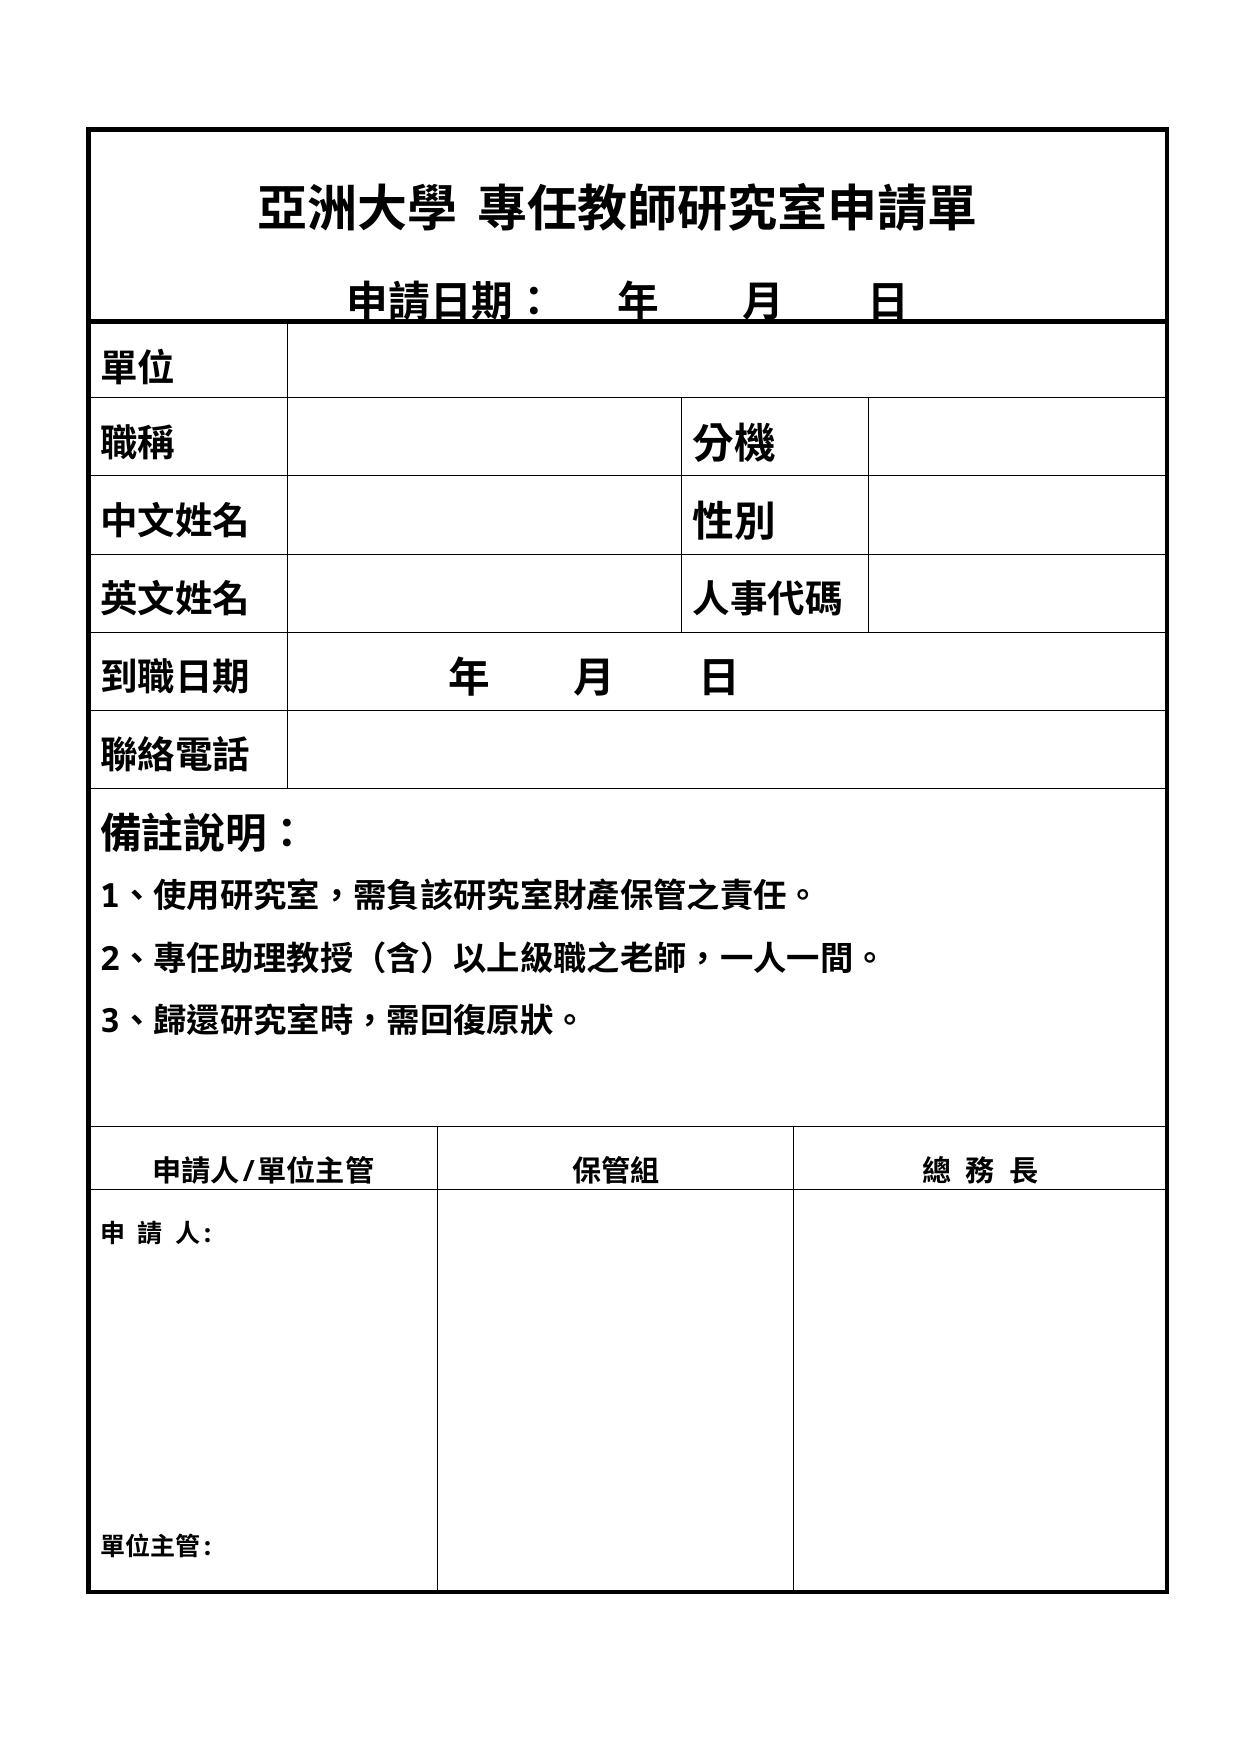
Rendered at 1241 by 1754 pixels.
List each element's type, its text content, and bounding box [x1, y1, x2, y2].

table_cell [794, 1190, 1165, 1589]
table_cell [288, 555, 681, 632]
table_cell 申 請 人: 單位主管: [91, 1190, 437, 1589]
table_cell 分機 [682, 398, 868, 475]
table_cell [288, 398, 681, 475]
table_cell [869, 555, 1165, 632]
table_cell 性別 [682, 476, 868, 553]
table_cell 英文姓名 [91, 555, 287, 632]
table_cell [288, 476, 681, 553]
table_cell [869, 398, 1165, 475]
table_cell 單位 [91, 324, 287, 397]
table_cell 職稱 [91, 398, 287, 475]
table_cell 總 務 長 [794, 1127, 1165, 1189]
table_cell 申請人/單位主管 [91, 1127, 437, 1189]
table_cell 到職日期 [91, 633, 287, 710]
table_cell 中文姓名 [91, 476, 287, 553]
table_cell [288, 711, 1165, 788]
table_cell 人事代碼 [682, 555, 868, 632]
table_header 亞洲大學 專任教師研究室申請單 申請日期： 年 月 日 [91, 132, 1165, 319]
table_cell 備註說明： 1、使用研究室，需負該研究室財產保管之責任。 2、專任助理教授（含）以上級職之老師，一人一間。 3、歸還研究室時，需回復原狀。 [91, 789, 1165, 1126]
table_cell [288, 324, 1165, 397]
table_cell [869, 476, 1165, 553]
table_cell [438, 1190, 793, 1589]
table_cell 聯絡電話 [91, 711, 287, 788]
table_cell 保管組 [438, 1127, 793, 1189]
table_cell 年 月 日 [288, 633, 1165, 710]
